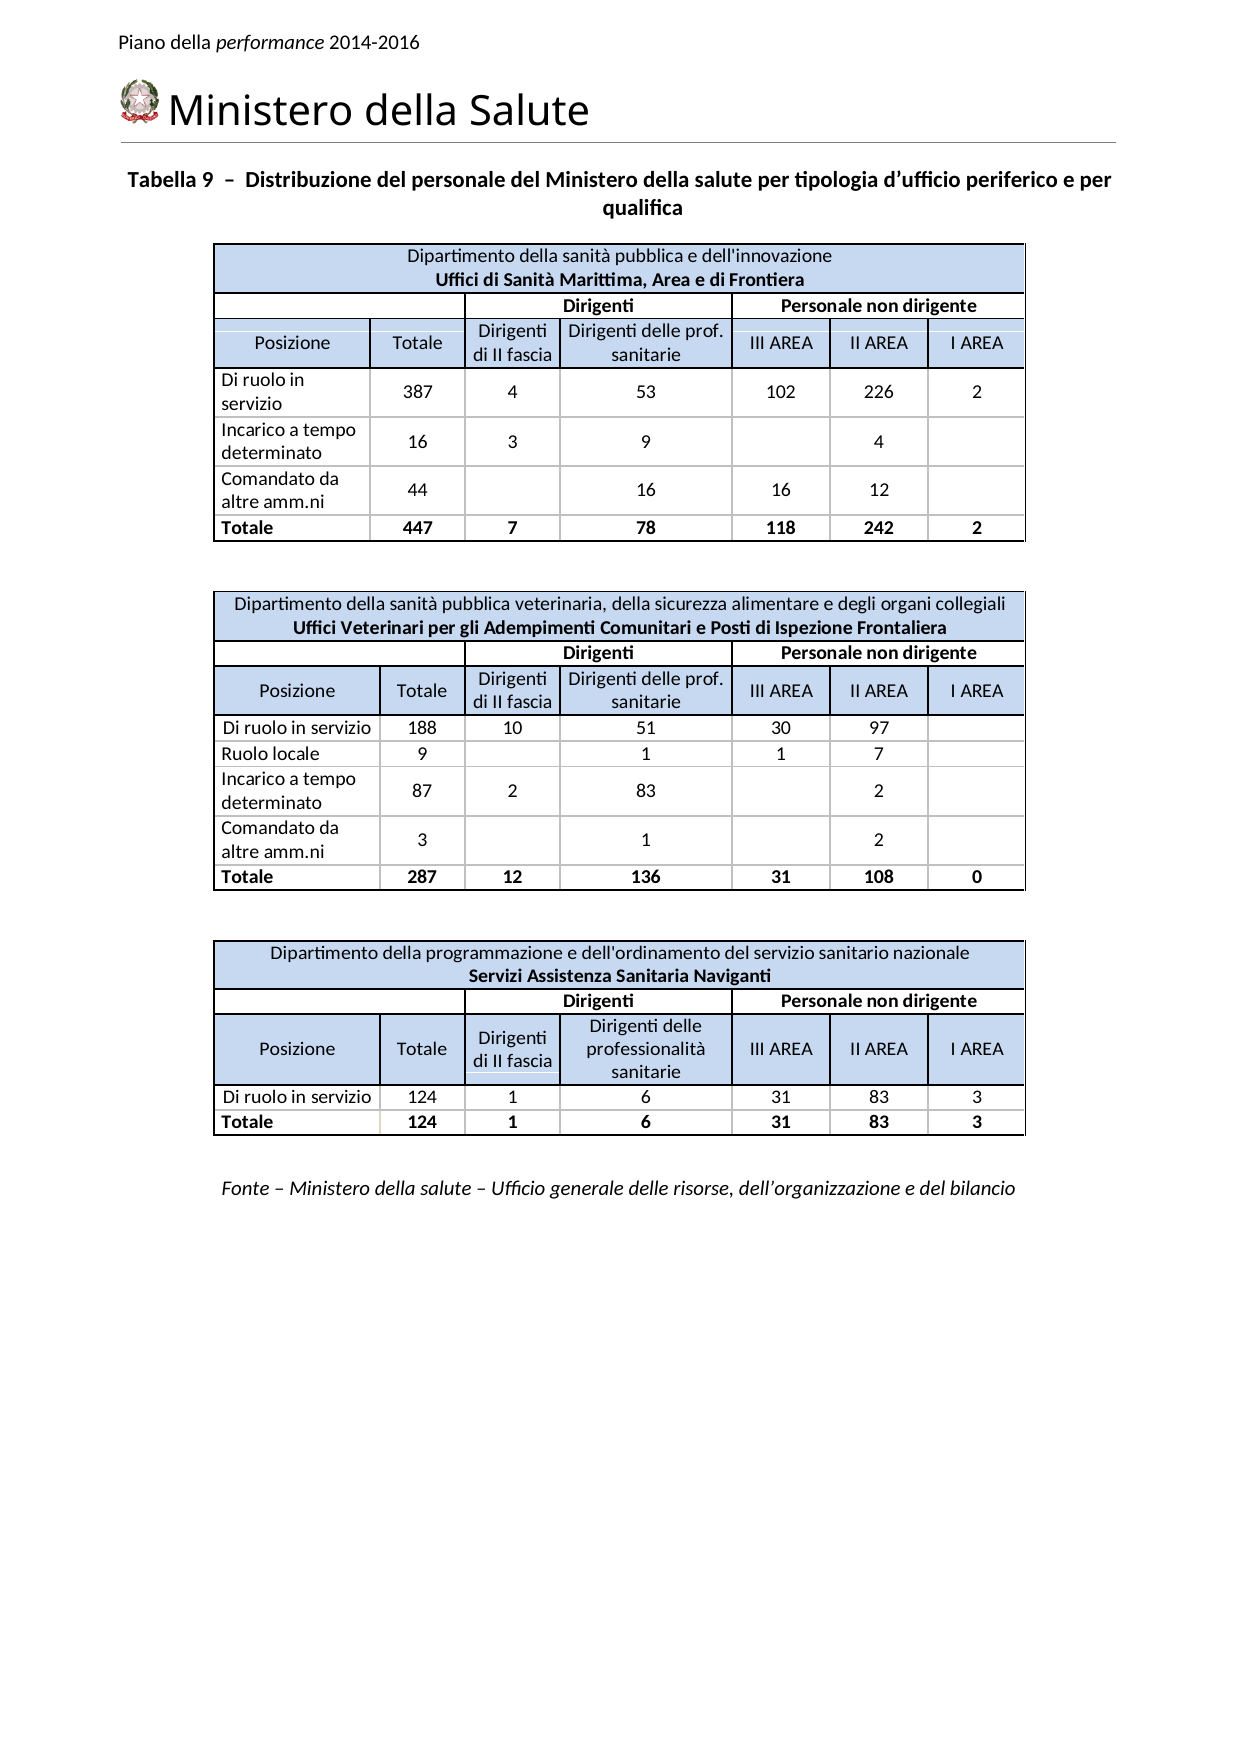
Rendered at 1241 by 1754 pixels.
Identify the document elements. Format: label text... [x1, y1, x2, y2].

picture [119, 78, 161, 125]
text Fonte – Ministero della salute – Ufficio generale delle risorse, dell’organizzazione e del bilancio [118, 234, 1122, 1200]
text Ministero della Salute [118, 76, 1122, 137]
subtitle Tabella 9 – Distribuzione del personale del Ministero della salute per tipologia d’ufficio periferico e per qualifica [118, 165, 1122, 221]
text Piano della performance 2014-2016 [118, 29, 1122, 55]
